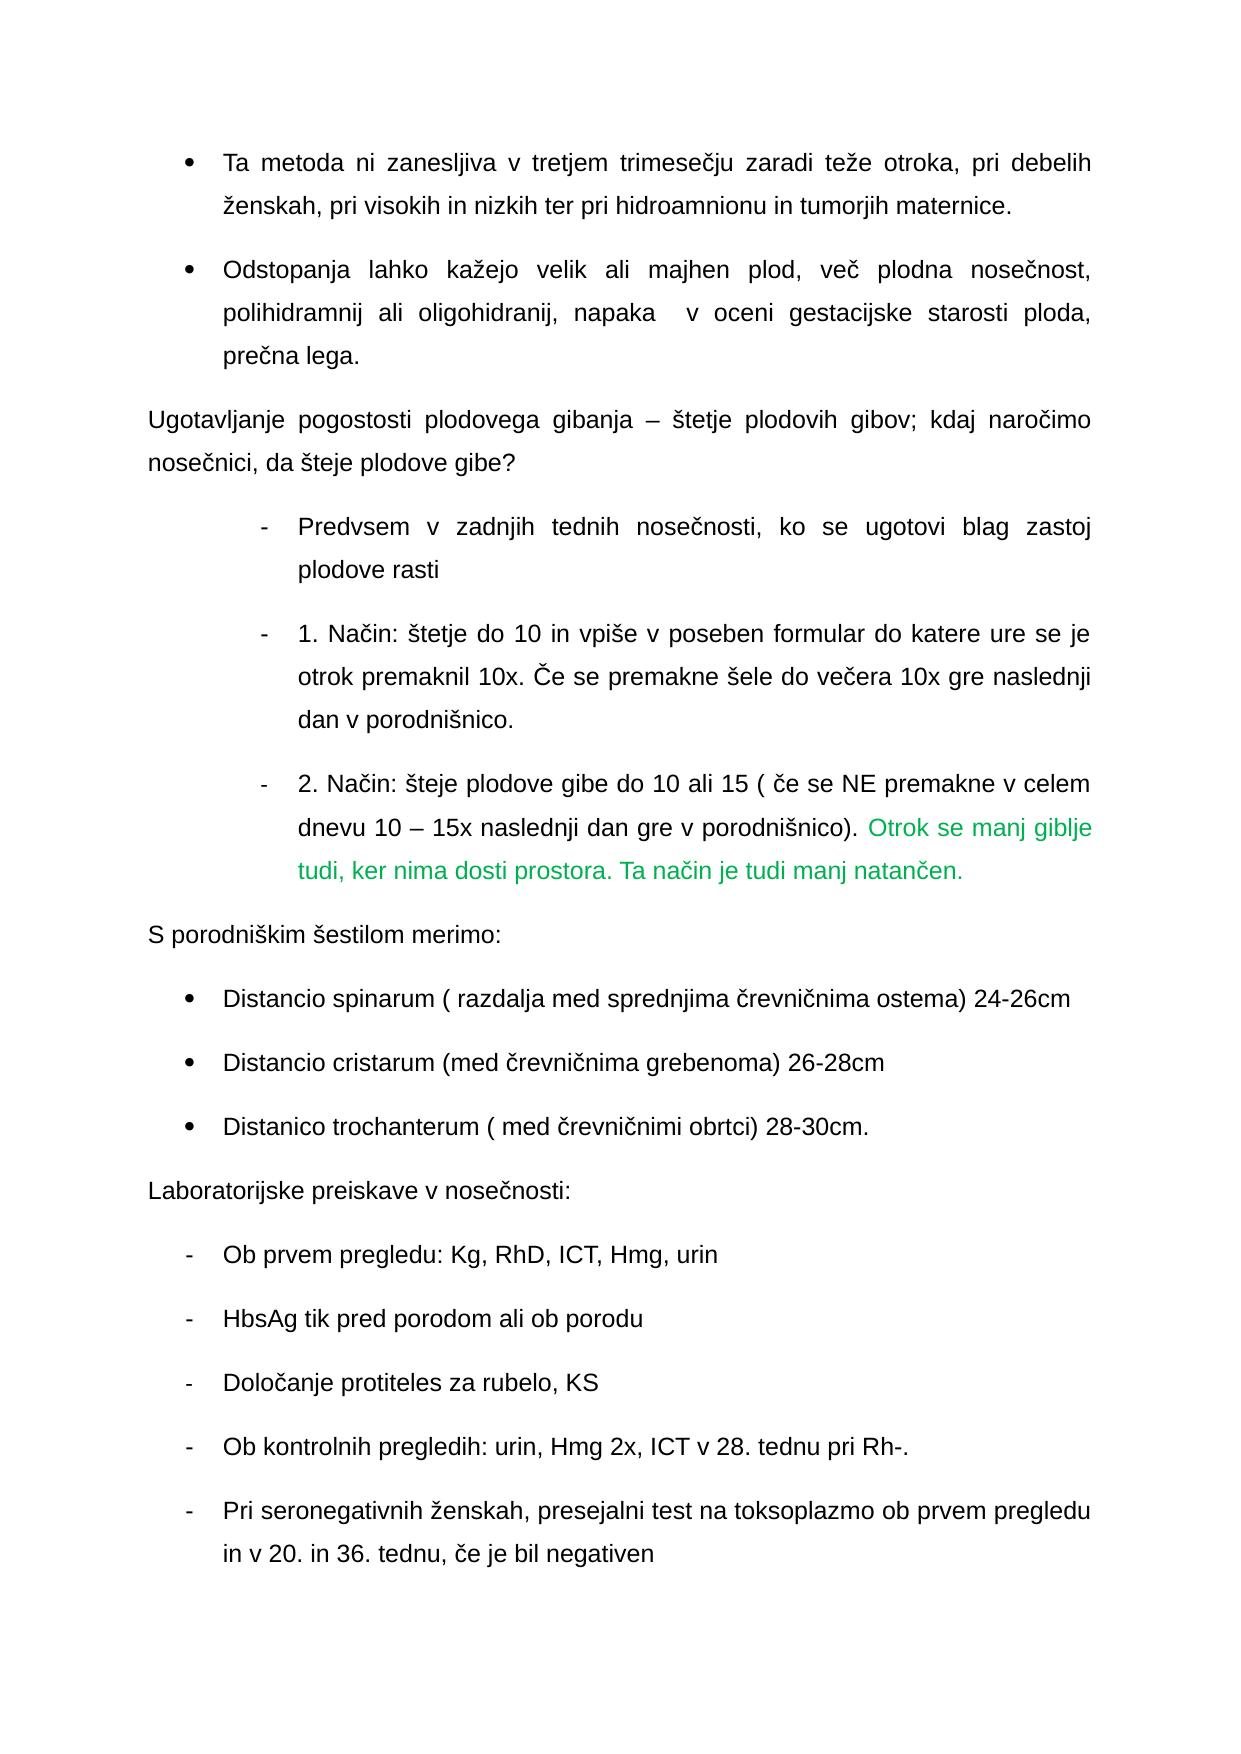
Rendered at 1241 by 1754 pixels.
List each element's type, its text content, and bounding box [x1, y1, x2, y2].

text S porodniškim šestilom merimo: [148, 920, 1093, 948]
list Distancio spinarum ( razdalja med sprednjima črevničnima ostema) 24-26cm [185, 984, 1093, 1012]
list 1. Način: štetje do 10 in vpiše v poseben formular do katere ure se je otrok premaknil 10x. Če se premakne šele do večera 10x gre naslednji dan v porodnišnico. [260, 619, 1093, 734]
list HbsAg tik pred porodom ali ob porodu [185, 1304, 1093, 1332]
list Distanico trochanterum ( med črevničnimi obrtci) 28-30cm. [185, 1112, 1093, 1141]
list Ob kontrolnih pregledih: urin, Hmg 2x, ICT v 28. tednu pri Rh-. [185, 1432, 1093, 1460]
list 2. Način: šteje plodove gibe do 10 ali 15 ( če se NE premakne v celem dnevu 10 – 15x naslednji dan gre v porodnišnico). Otrok se manj giblje tudi, ker nima dosti prostora. Ta način je tudi manj natančen. [260, 769, 1093, 884]
list Predvsem v zadnjih tednih nosečnosti, ko se ugotovi blag zastoj plodove rasti [260, 512, 1093, 584]
list Pri seronegativnih ženskah, presejalni test na toksoplazmo ob prvem pregledu in v 20. in 36. tednu, če je bil negativen [185, 1496, 1093, 1567]
text Laboratorijske preiskave v nosečnosti: [148, 1176, 1093, 1204]
list Določanje protiteles za rubelo, KS [185, 1368, 1093, 1396]
list Ta metoda ni zanesljiva v tretjem trimesečju zaradi teže otroka, pri debelih ženskah, pri visokih in nizkih ter pri hidroamnionu in tumorjih maternice. [185, 148, 1093, 219]
list Ob prvem pregledu: Kg, RhD, ICT, Hmg, urin [185, 1240, 1093, 1268]
list Distancio cristarum (med črevničnima grebenoma) 26-28cm [185, 1048, 1093, 1077]
list Odstopanja lahko kažejo velik ali majhen plod, več plodna nosečnost, polihidramnij ali oligohidranij, napaka v oceni gestacijske starosti ploda, prečna lega. [185, 255, 1093, 370]
text Ugotavljanje pogostosti plodovega gibanja – štetje plodovih gibov; kdaj naročimo nosečnici, da šteje plodove gibe? [148, 405, 1093, 477]
